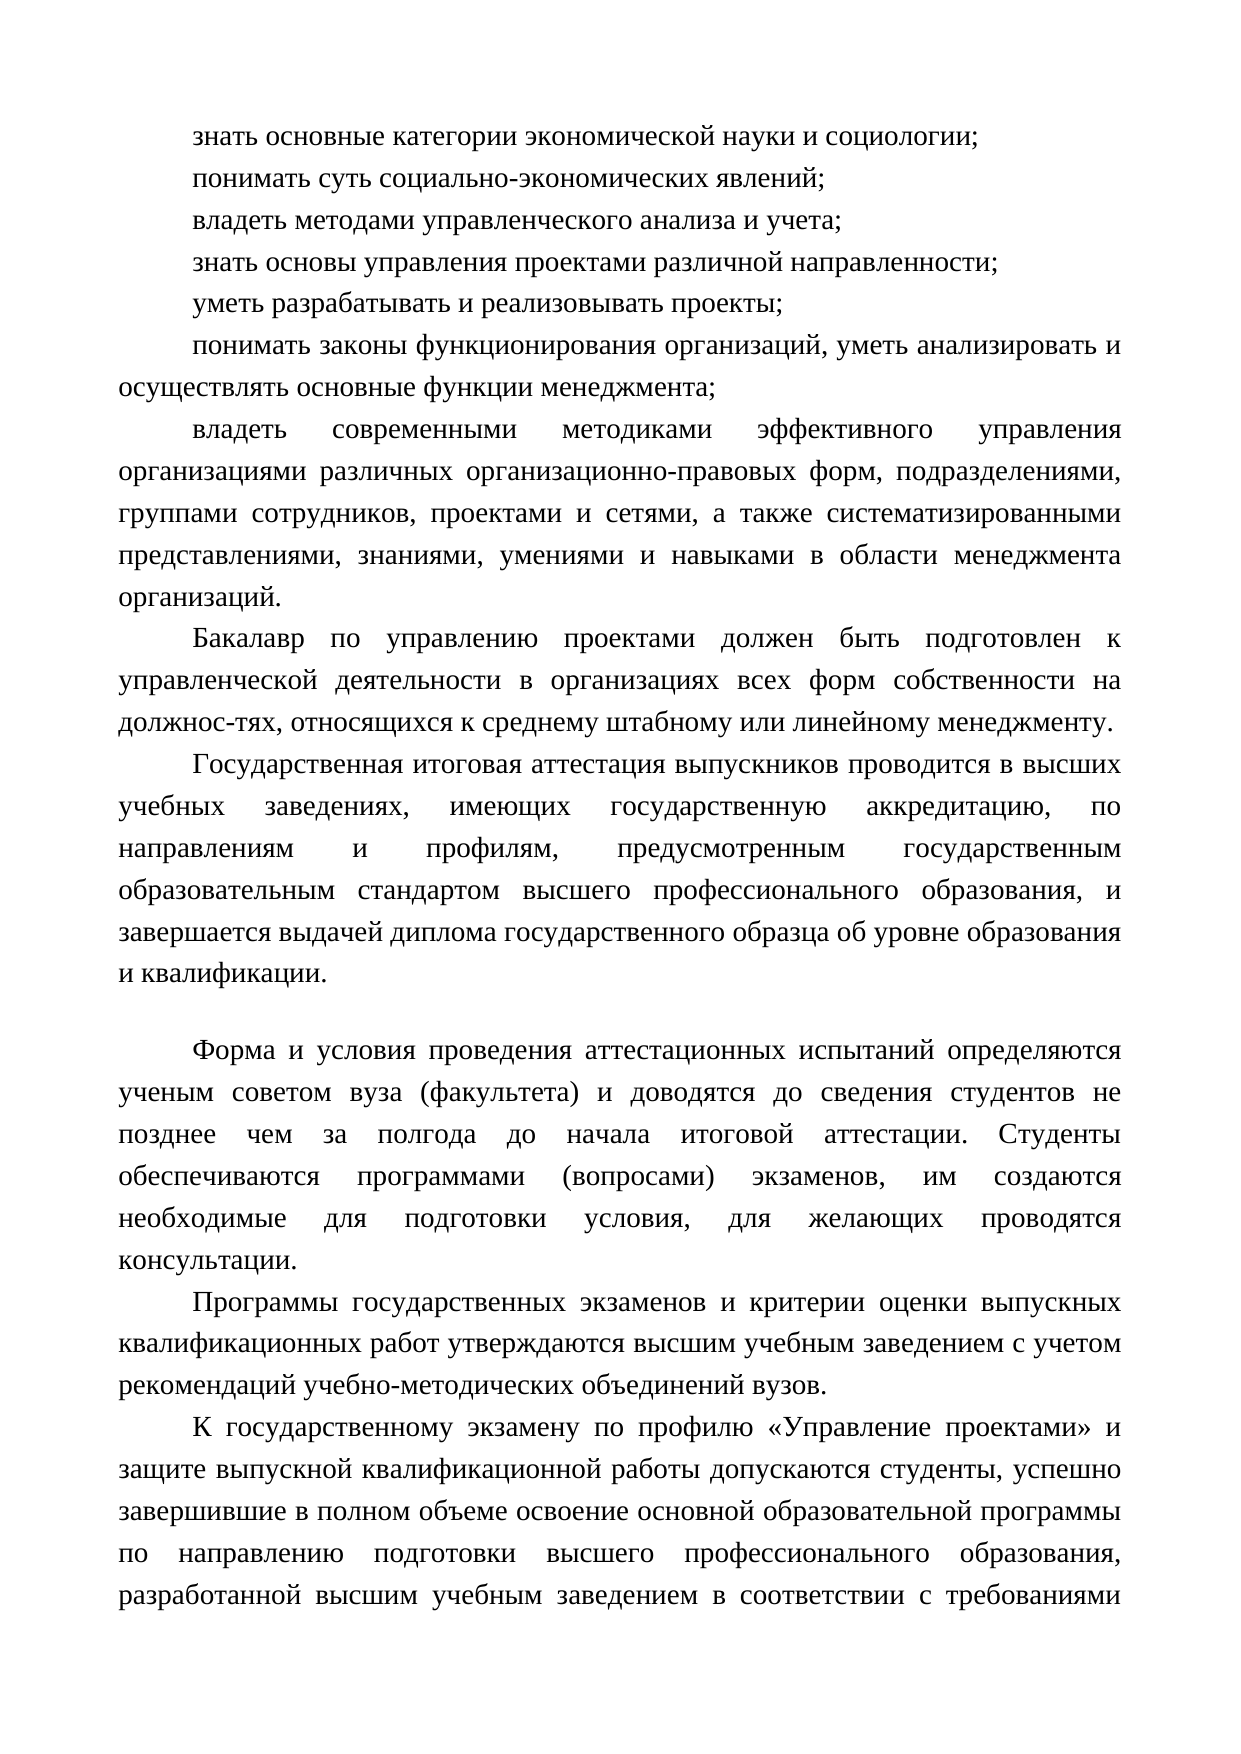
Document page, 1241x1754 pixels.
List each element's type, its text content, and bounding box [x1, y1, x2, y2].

text знать основы управления проектами различной направленности; [118, 244, 1122, 277]
text Государственная итоговая аттестация выпускников проводится в высших учебных заведениях, имеющих государственную аккредитацию, по направлениям и профилям, предусмотренным государственным образовательным стандартом высшего профессионального образования, и завершается выдачей диплома государственного образца об уровне образования и квалификации. [118, 746, 1122, 989]
text владеть современными методиками эффективного управления организациями различных организационно-правовых форм, подразделениями, группами сотрудников, проектами и сетями, а также систематизированными представлениями, знаниями, умениями и навыками в области менеджмента организаций. [118, 411, 1122, 612]
text владеть методами управленческого анализа и учета; [118, 202, 1122, 235]
text уметь разрабатывать и реализовывать проекты; [118, 286, 1122, 319]
text Программы государственных экзаменов и критерии оценки выпускных квалификационных работ утверждаются высшим учебным заведением с учетом рекомендаций учебно-методических объединений вузов. [118, 1284, 1122, 1401]
text понимать законы функционирования организаций, уметь анализировать и осуществлять основные функции менеджмента; [118, 327, 1122, 403]
text понимать суть социально-экономических явлений; [118, 160, 1122, 193]
text Бакалавр по управлению проектами должен быть подготовлен к управленческой деятельности в организациях всех форм собственности на должнос-тях, относящихся к среднему штабному или линейному менеджменту. [118, 621, 1122, 738]
text знать основные категории экономической науки и социологии; [118, 118, 1122, 152]
text К государственному экзамену по профилю «Управление проектами» и защите выпускной квалификационной работы допускаются студенты, успешно завершившие в полном объеме освоение основной образовательной программы по направлению подготовки высшего профессионального образования, разработанной высшим учебным заведением в соответствии с требованиями [118, 1409, 1122, 1610]
text Форма и условия проведения аттестационных испытаний определяются ученым советом вуза (факультета) и доводятся до сведения студентов не позднее чем за полгода до начала итоговой аттестации. Студенты обеспечиваются программами (вопросами) экзаменов, им создаются необходимые для подготовки условия, для желающих проводятся консультации. [118, 1032, 1122, 1275]
